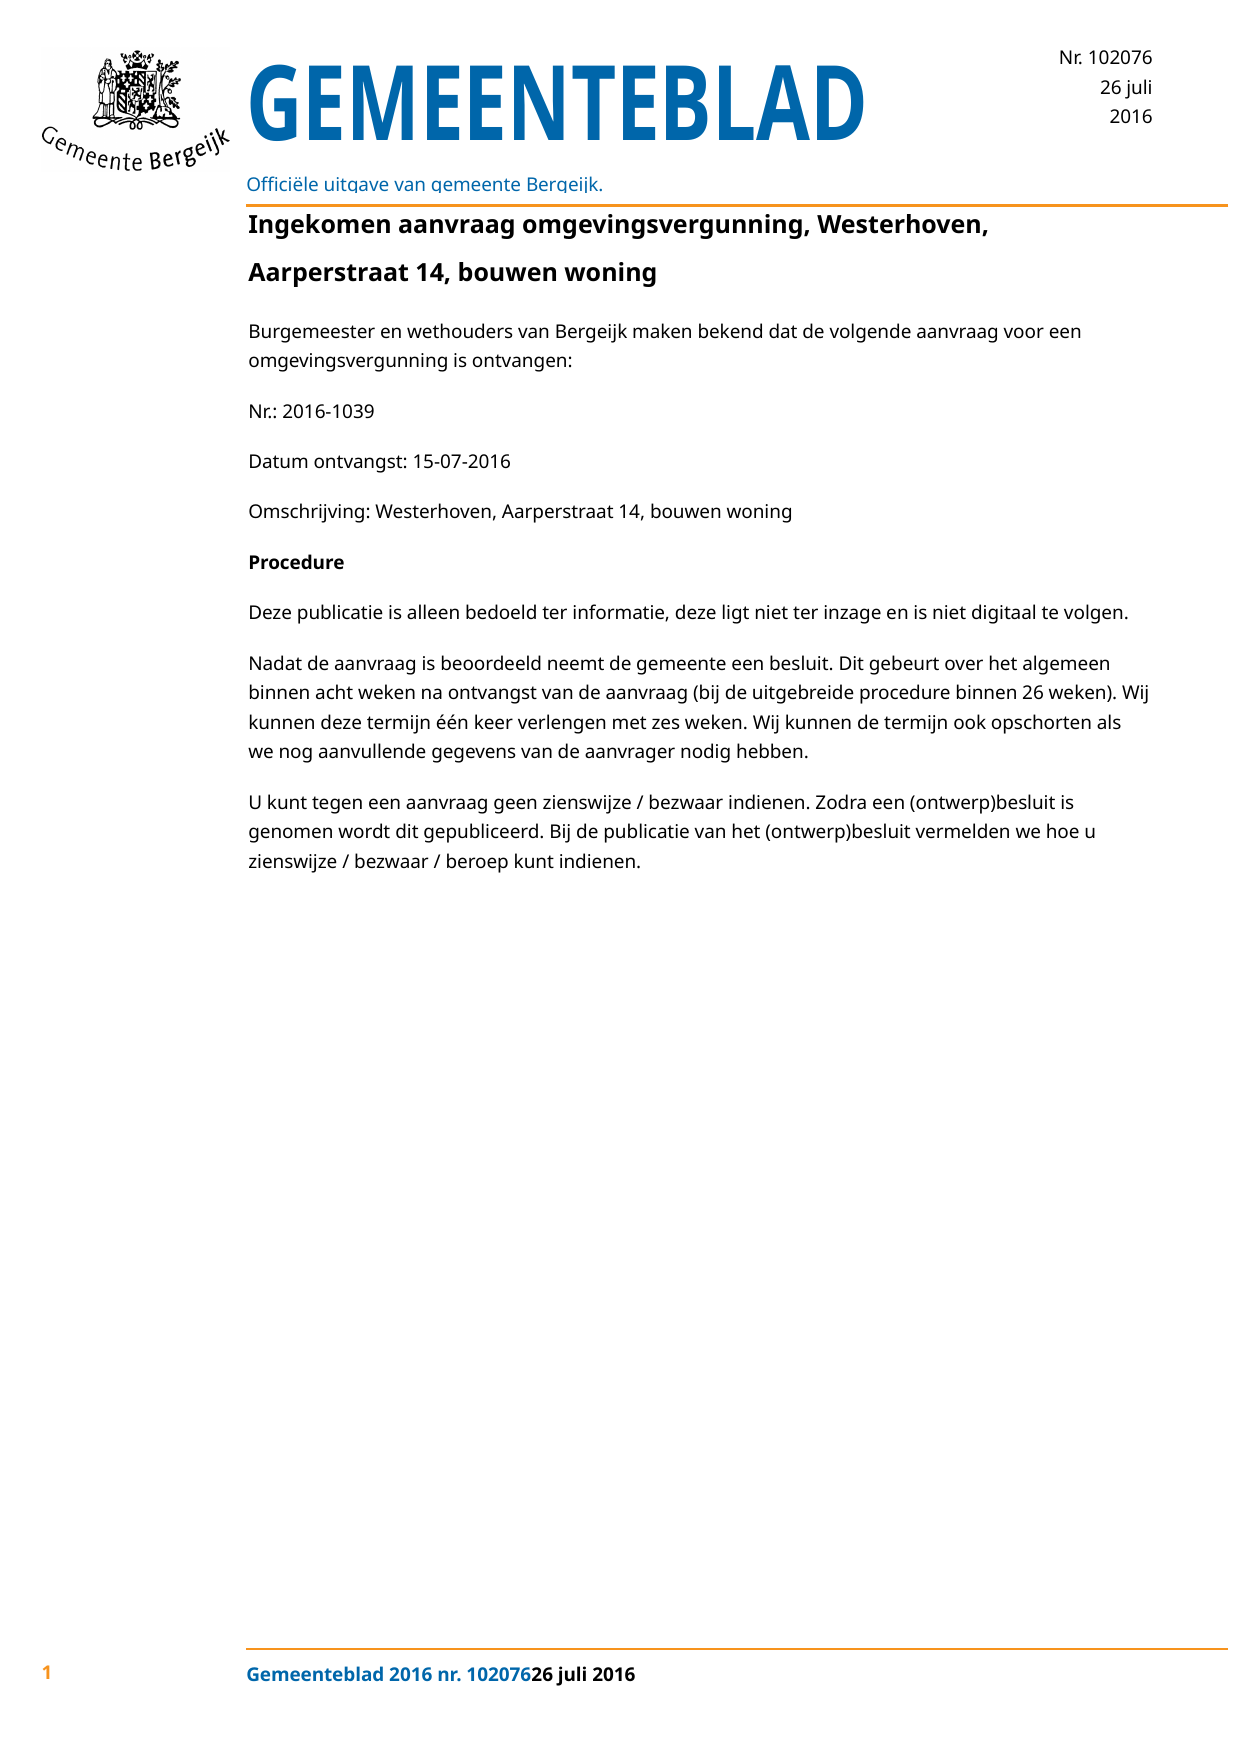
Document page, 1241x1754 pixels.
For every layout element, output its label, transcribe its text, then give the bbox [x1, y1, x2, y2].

picture [41, 47, 231, 172]
text U kunt tegen een aanvraag geen zienswijze / bezwaar indienen. Zodra een (ontwerp)besluit is genomen wordt dit gepubliceerd. Bij de publicatie van het (ontwerp)besluit vermelden we hoe u zienswijze / bezwaar / beroep kunt indienen. [248, 789, 1152, 874]
text Procedure [248, 549, 1152, 575]
text Deze publicatie is alleen bedoeld ter informatie, deze ligt niet ter inzage en is niet digitaal te volgen. [248, 599, 1152, 625]
text Ingekomen aanvraag omgevingsvergunning, Westerhoven, Aarperstraat 14, bouwen woning [248, 207, 1152, 288]
text Datum ontvangst: 15-07-2016 [248, 448, 1152, 474]
text Burgemeester en wethouders van Bergeijk maken bekend dat de volgende aanvraag voor een omgevingsvergunning is ontvangen: [248, 318, 1152, 373]
text Nr.: 2016-1039 [248, 398, 1152, 424]
text Omschrijving: Westerhoven, Aarperstraat 14, bouwen woning [248, 499, 1152, 524]
text Nadat de aanvraag is beoordeeld neemt de gemeente een besluit. Dit gebeurt over het algemeen binnen acht weken na ontvangst van de aanvraag (bij de uitgebreide procedure binnen 26 weken). Wij kunnen deze termijn één keer verlengen met zes weken. Wij kunnen de termijn ook opschorten als we nog aanvullende gegevens van de aanvrager nodig hebben. [248, 650, 1152, 764]
